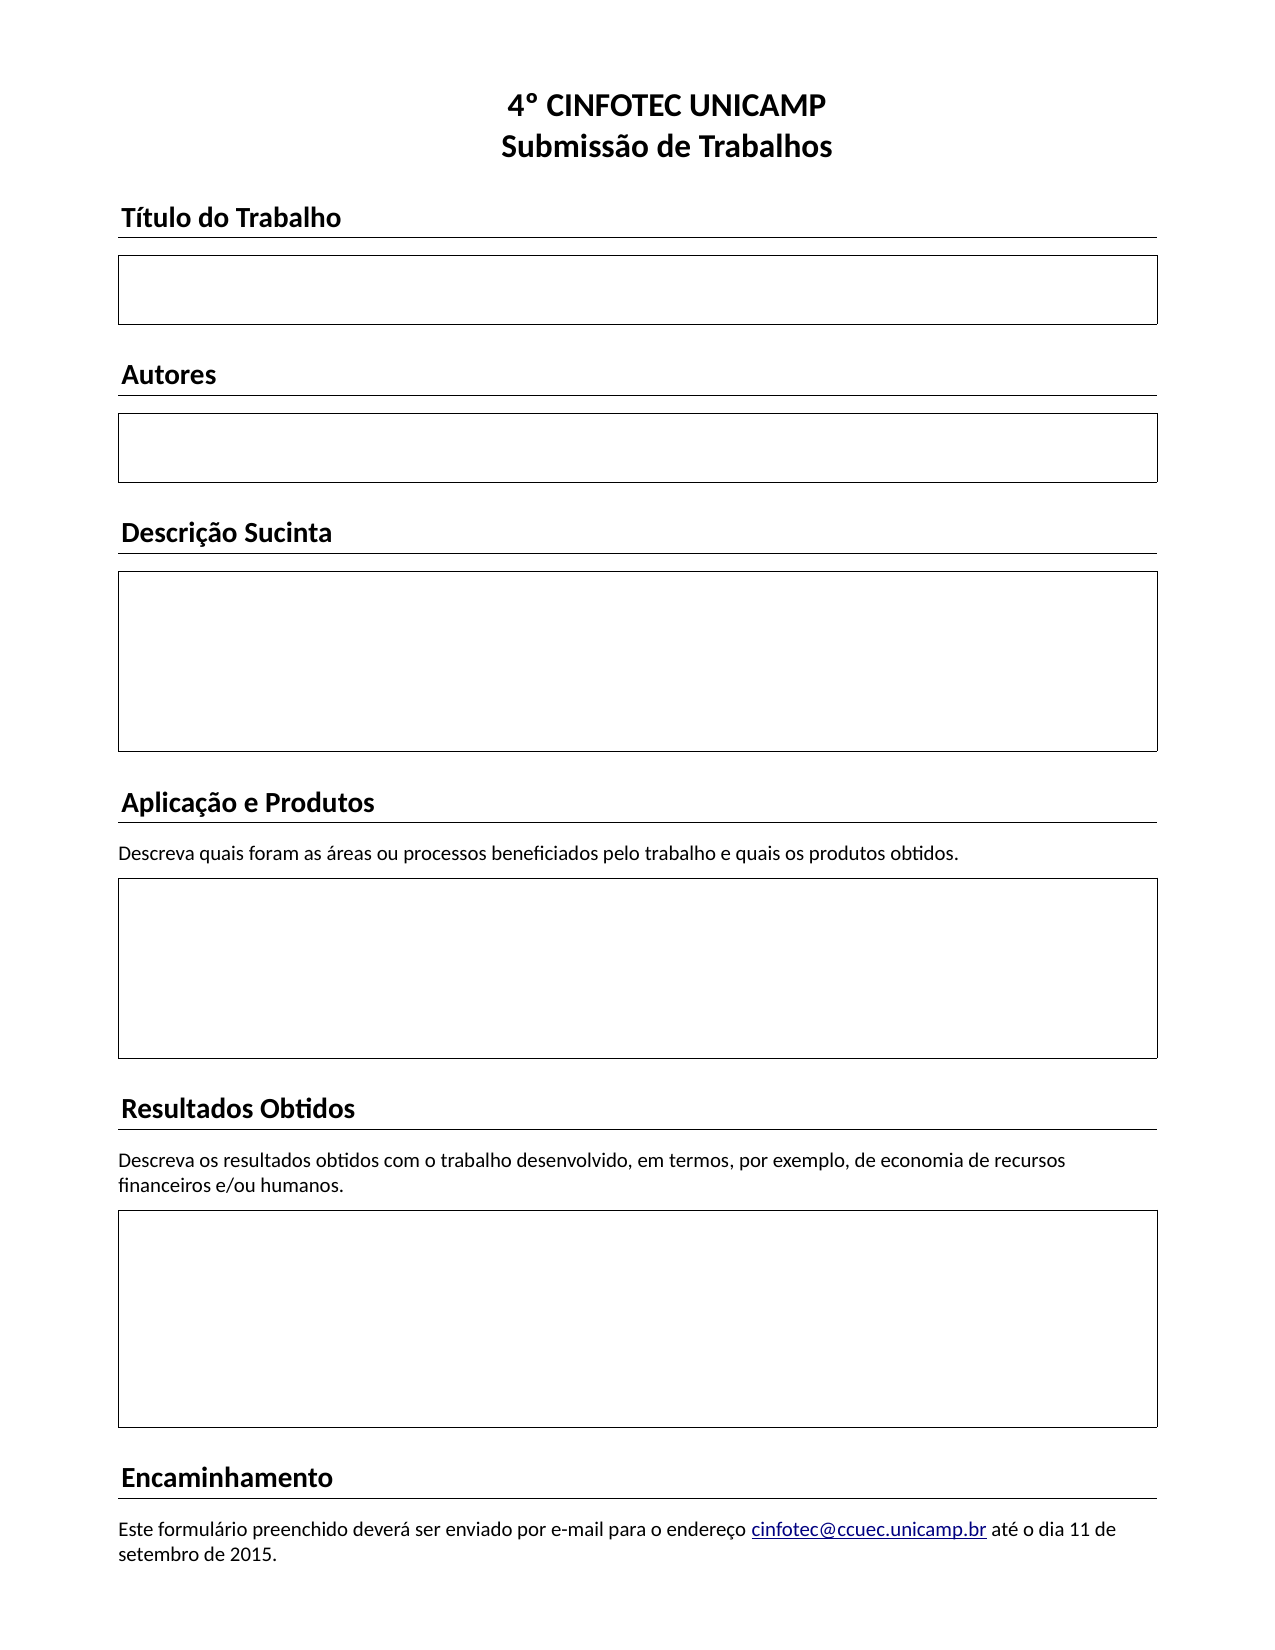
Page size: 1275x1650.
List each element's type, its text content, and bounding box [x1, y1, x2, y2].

subtitle 4º CINFOTEC UNICAMP Submissão de Trabalhos [177, 84, 1157, 166]
subtitle Autores [118, 353, 1157, 395]
text Este formulário preenchido deverá ser enviado por e-mail para o endereço cinfotec@ccuec.unicamp.br até o dia 11 de setembro de 2015. [118, 1516, 1157, 1567]
subtitle Título do Trabalho [118, 196, 1157, 237]
subtitle Descrição Sucinta [118, 511, 1157, 553]
subtitle Encaminhamento [118, 1456, 1157, 1498]
text Descreva os resultados obtidos com o trabalho desenvolvido, em termos, por exemplo, de economia de recursos financeiros e/ou humanos. [118, 1147, 1157, 1198]
subtitle Aplicação e Produtos [118, 781, 1157, 822]
subtitle Resultados Obtidos [118, 1087, 1157, 1129]
text Descreva quais foram as áreas ou processos beneficiados pelo trabalho e quais os produtos obtidos. [118, 840, 1157, 866]
